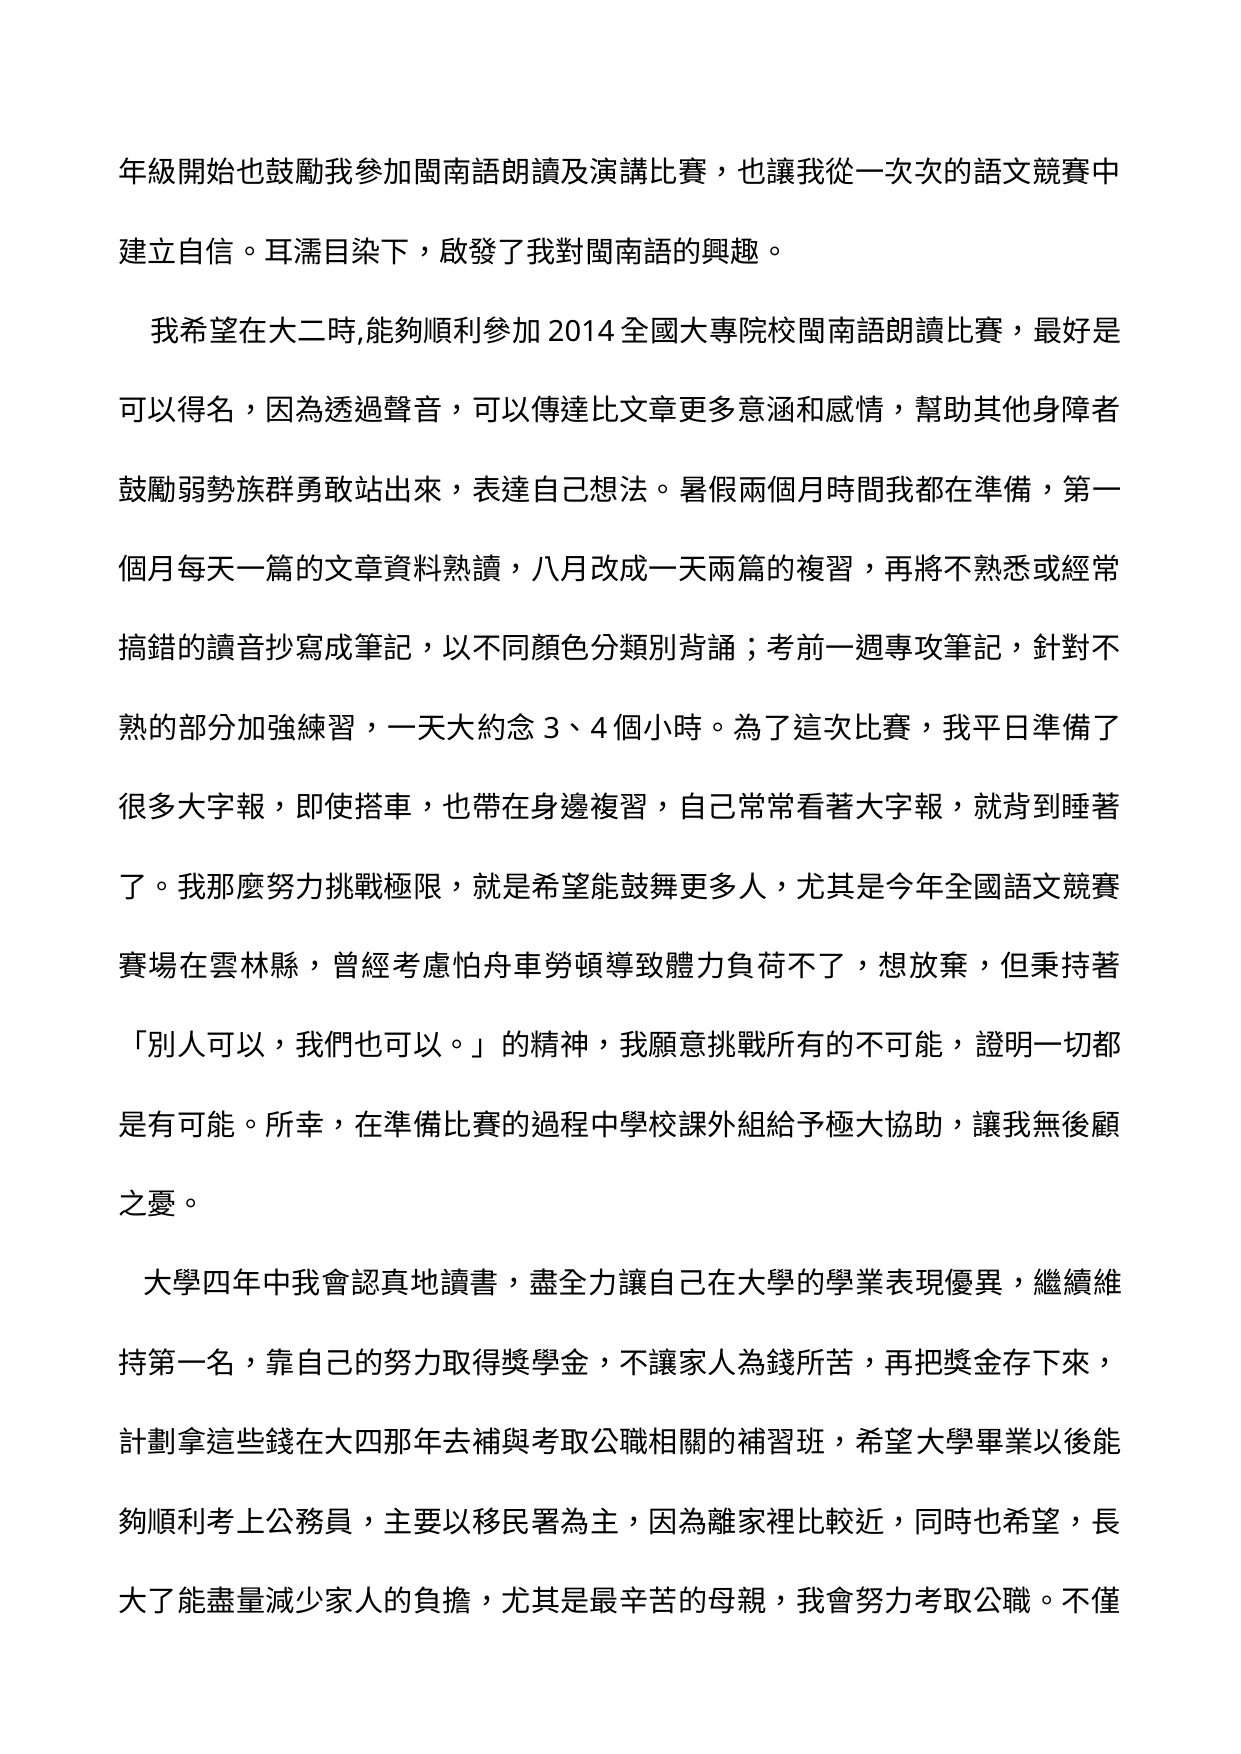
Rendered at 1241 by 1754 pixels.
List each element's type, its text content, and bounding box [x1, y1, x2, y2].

text 我希望在大二時,能夠順利參加2014全國大專院校閩南語朗讀比賽，最好是可以得名，因為透過聲音，可以傳達比文章更多意涵和感情，幫助其他身障者，鼓勵弱勢族群勇敢站出來，表達自己想法。暑假兩個月時間我都在準備，第一個月每天一篇的文章資料熟讀，八月改成一天兩篇的複習，再將不熟悉或經常搞錯的讀音抄寫成筆記，以不同顏色分類別背誦；考前一週專攻筆記，針對不熟的部分加強練習，一天大約念3、4個小時。為了這次比賽，我平日準備了很多大字報，即使搭車，也帶在身邊複習，自己常常看著大字報，就背到睡著了。我那麼努力挑戰極限，就是希望能鼓舞更多人，尤其是今年全國語文競賽賽場在雲林縣，曾經考慮怕舟車勞頓導致體力負荷不了，想放棄，但秉持著「別人可以，我們也可以。」的精神，我願意挑戰所有的不可能，證明一切都是有可能。所幸，在準備比賽的過程中學校課外組給予極大協助，讓我無後顧之憂。 [118, 282, 1122, 1234]
text 大學四年中我會認真地讀書，盡全力讓自己在大學的學業表現優異，繼續維持第一名，靠自己的努力取得獎學金，不讓家人為錢所苦，再把獎金存下來，計劃拿這些錢在大四那年去補與考取公職相關的補習班，希望大學畢業以後能夠順利考上公務員，主要以移民署為主，因為離家裡比較近，同時也希望，長大了能盡量減少家人的負擔，尤其是最辛苦的母親，我會努力考取公職。不僅 [118, 1234, 1122, 1631]
text 年級開始也鼓勵我參加閩南語朗讀及演講比賽，也讓我從一次次的語文競賽中建立自信。耳濡目染下，啟發了我對閩南語的興趣。 [118, 123, 1122, 282]
